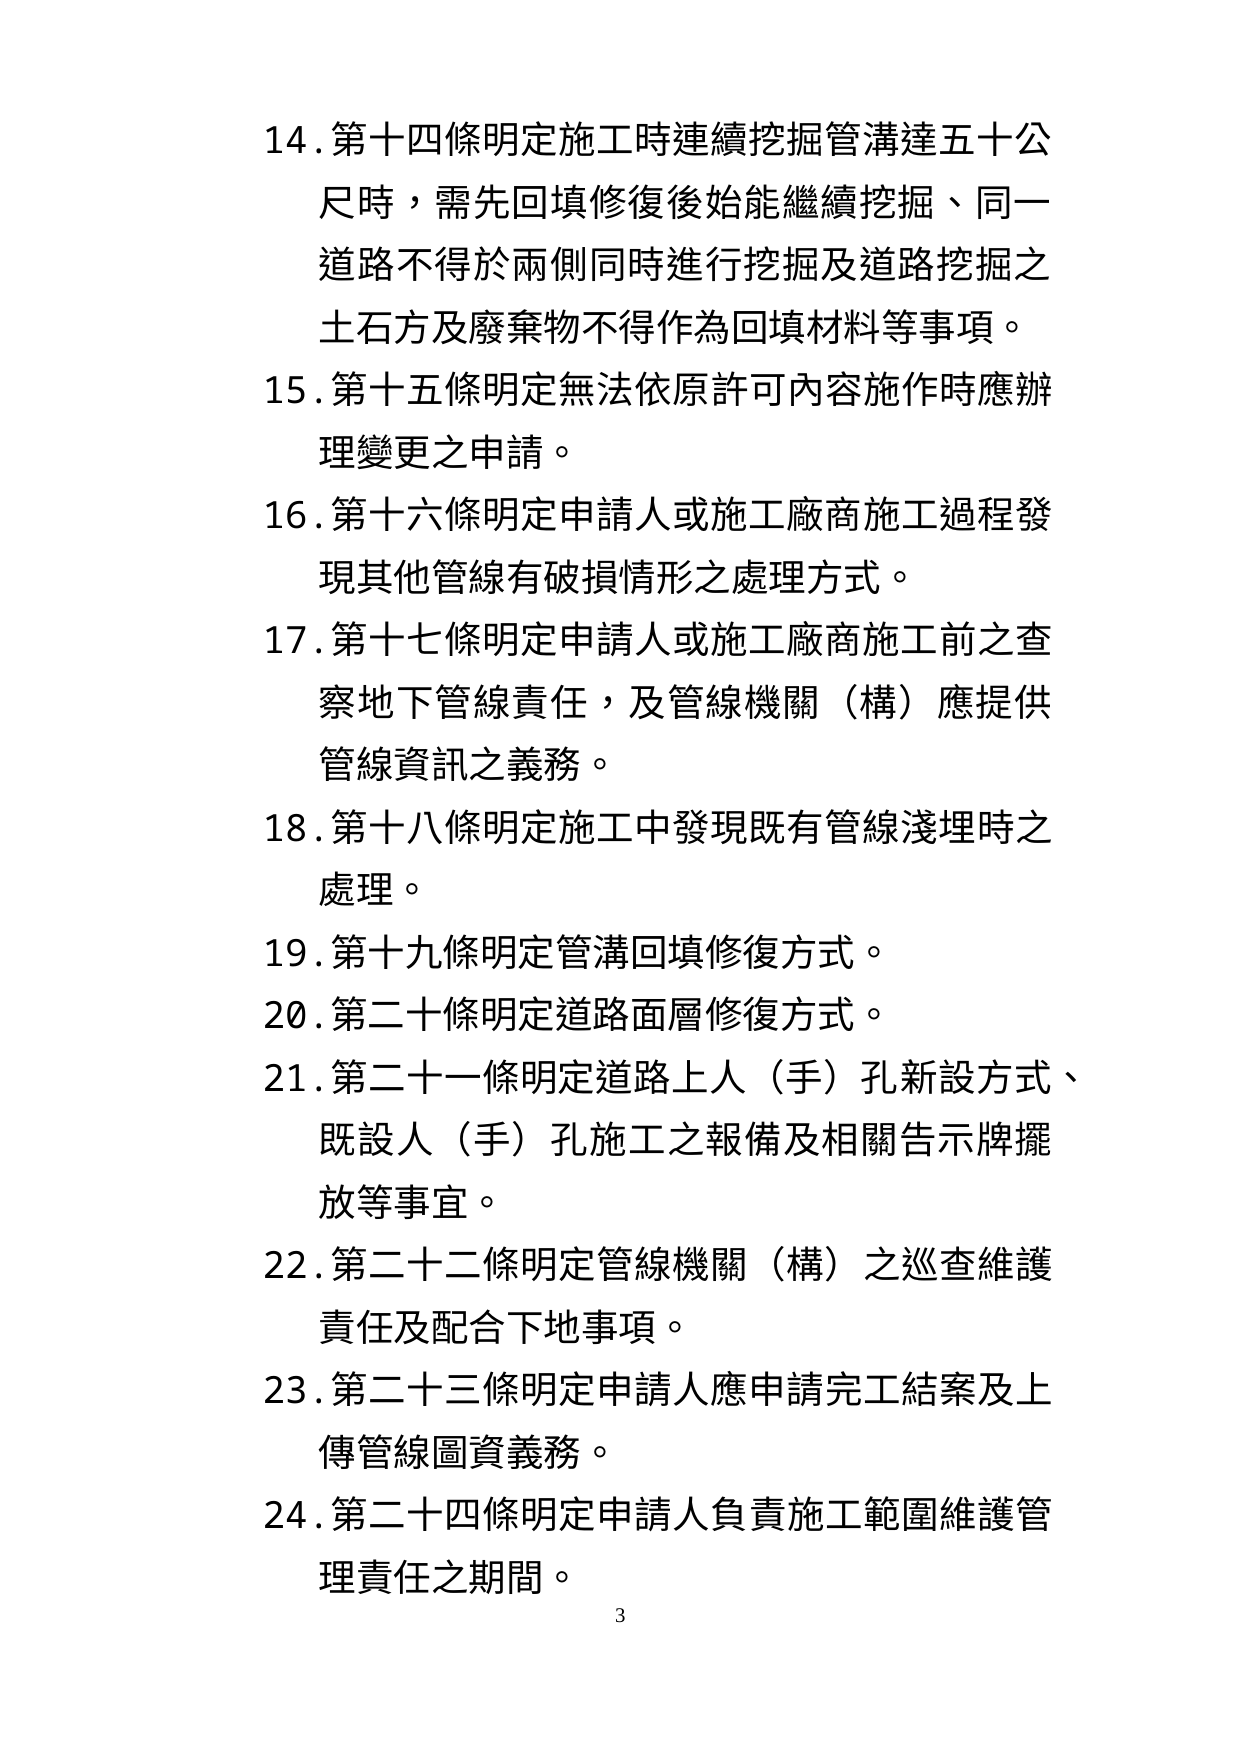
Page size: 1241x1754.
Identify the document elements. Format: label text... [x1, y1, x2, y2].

text 23.第二十三條明定申請人應申請完工結案及上傳管線圖資義務。 [262, 1346, 1053, 1471]
text 22.第二十二條明定管線機關（構）之巡查維護責任及配合下地事項。 [262, 1221, 1053, 1346]
text 15.第十五條明定無法依原許可內容施作時應辦理變更之申請。 [262, 346, 1053, 471]
text 24.第二十四條明定申請人負責施工範圍維護管理責任之期間。 [262, 1471, 1053, 1596]
text 21.第二十一條明定道路上人（手）孔新設方式、既設人（手）孔施工之報備及相關告示牌擺放等事宜。 [262, 1033, 1053, 1221]
text 19.第十九條明定管溝回填修復方式。 [262, 908, 1053, 971]
text 20.第二十條明定道路面層修復方式。 [262, 971, 1053, 1033]
text 18.第十八條明定施工中發現既有管線淺埋時之處理。 [262, 783, 1053, 908]
text 14.第十四條明定施工時連續挖掘管溝達五十公尺時，需先回填修復後始能繼續挖掘、同一道路不得於兩側同時進行挖掘及道路挖掘之土石方及廢棄物不得作為回填材料等事項。 [262, 96, 1053, 346]
text 17.第十七條明定申請人或施工廠商施工前之查察地下管線責任，及管線機關（構）應提供管線資訊之義務。 [262, 596, 1053, 783]
text 16.第十六條明定申請人或施工廠商施工過程發現其他管線有破損情形之處理方式。 [262, 471, 1053, 596]
